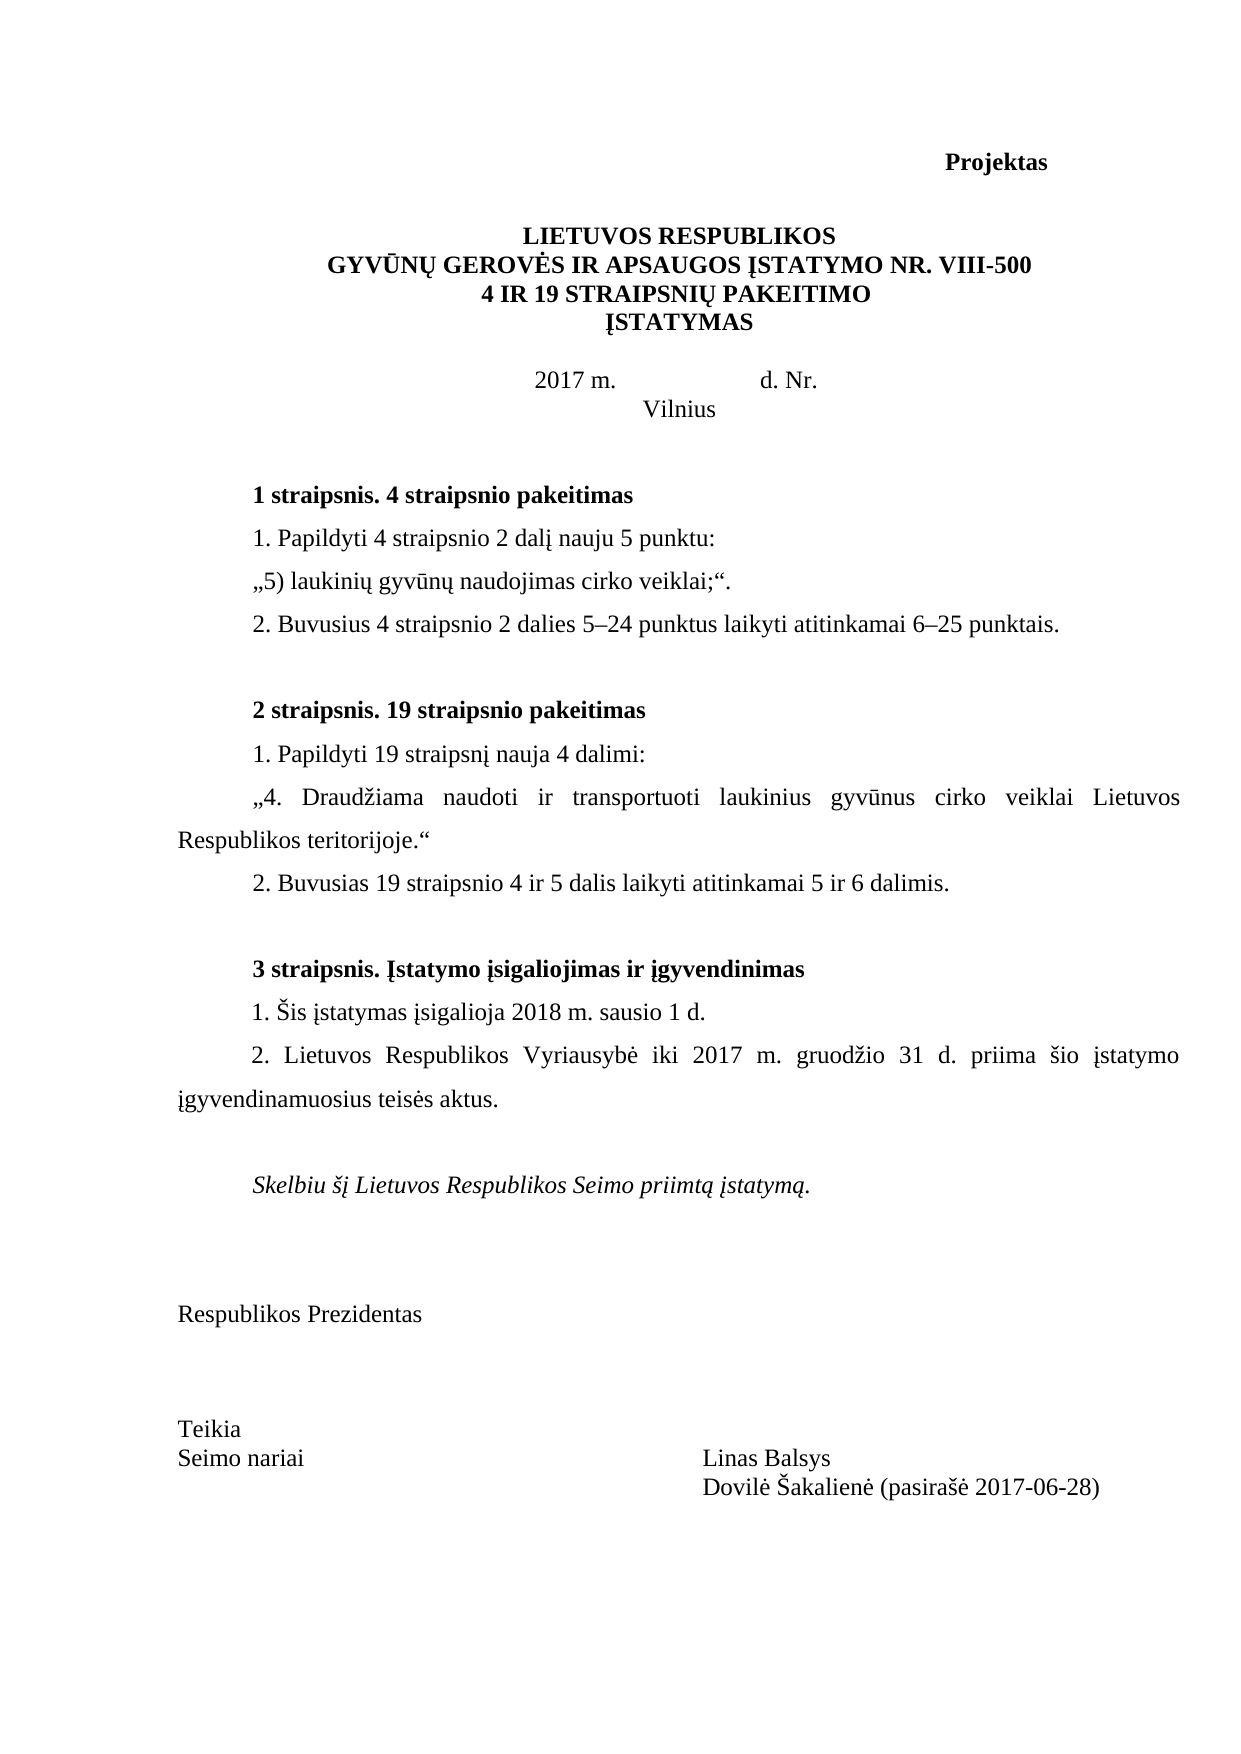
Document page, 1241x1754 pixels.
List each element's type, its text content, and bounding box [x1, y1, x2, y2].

text Vilnius [177, 394, 1181, 422]
text LIETUVOS RESPUBLIKOS [177, 221, 1181, 250]
text Respublikos Prezidentas [177, 1299, 1181, 1328]
text „5) laukinių gyvūnų naudojimas cirko veiklai;“. [177, 566, 1181, 595]
text Teikia [177, 1414, 1181, 1443]
text 2 straipsnis. 19 straipsnio pakeitimas [252, 696, 1181, 724]
text 1. Šis įstatymas įsigalioja 2018 m. sausio 1 d. [177, 997, 1181, 1026]
text Seimo nariai Linas Balsys [177, 1443, 1181, 1472]
text 1. Papildyti 4 straipsnio 2 dalį nauju 5 punktu: [177, 523, 1181, 552]
text 1. Papildyti 19 straipsnį nauja 4 dalimi: [177, 739, 1181, 767]
text 2. Lietuvos Respublikos Vyriausybė iki 2017 m. gruodžio 31 d. priima šio įstatymo įgyvendinamuosius teisės aktus. [177, 1041, 1181, 1112]
text Projektas [945, 147, 1181, 176]
text 2017 m. d. Nr. [177, 365, 1181, 394]
text 4 IR 19 straipsniŲ pakeitimo [177, 279, 1181, 307]
text „4. Draudžiama naudoti ir transportuoti laukinius gyvūnus cirko veiklai Lietuvos Respublikos teritorijoje.“ [177, 782, 1181, 854]
text 2. Buvusias 19 straipsnio 4 ir 5 dalis laikyti atitinkamai 5 ir 6 dalimis. [177, 868, 1181, 897]
text Skelbiu šį Lietuvos Respublikos Seimo priimtą įstatymą. [177, 1170, 1181, 1199]
text Dovilė Šakalienė (pasirašė 2017-06-28) [627, 1472, 1181, 1501]
text 1 straipsnis. 4 straipsnio pakeitimas [177, 480, 1181, 509]
text 2. Buvusius 4 straipsnio 2 dalies 5–24 punktus laikyti atitinkamai 6–25 punktais. [177, 609, 1181, 638]
text įstatymas [177, 307, 1181, 336]
text GYVŪNŲ GEROVĖS IR APSAUGOS ĮSTATYMO NR. VIII-500 [177, 250, 1181, 279]
text 3 straipsnis. Įstatymo įsigaliojimas ir įgyvendinimas [252, 954, 1181, 983]
